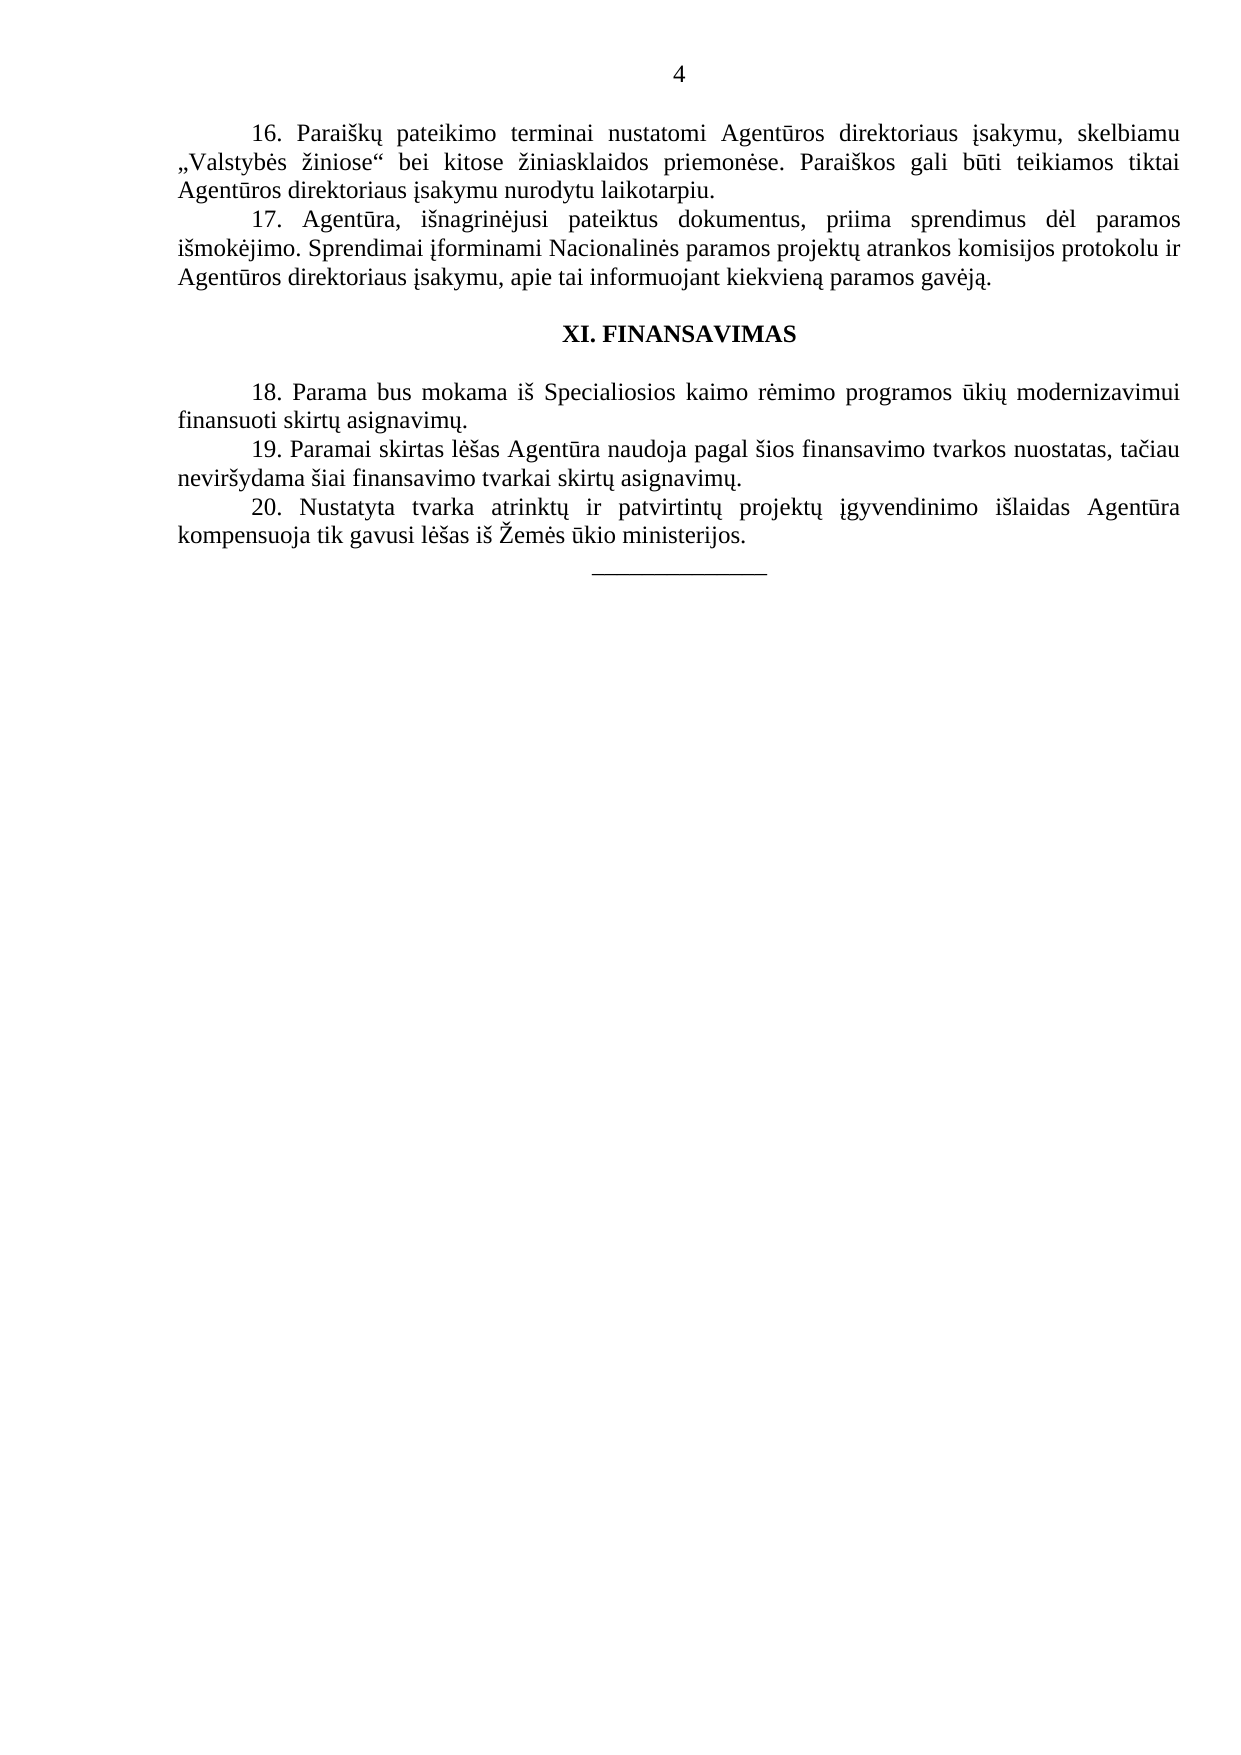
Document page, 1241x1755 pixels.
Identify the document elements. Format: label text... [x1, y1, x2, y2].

text 18. Parama bus mokama iš Specialiosios kaimo rėmimo programos ūkių modernizavimui finansuoti skirtų asignavimų. [177, 377, 1181, 434]
text 16. Paraiškų pateikimo terminai nustatomi Agentūros direktoriaus įsakymu, skelbiamu „Valstybės žiniose“ bei kitose žiniasklaidos priemonėse. Paraiškos gali būti teikiamos tiktai Agentūros direktoriaus įsakymu nurodytu laikotarpiu. [177, 118, 1181, 204]
text XI. FINANSAVIMAS [177, 319, 1181, 348]
text 17. Agentūra, išnagrinėjusi pateiktus dokumentus, priima sprendimus dėl paramos išmokėjimo. Sprendimai įforminami Nacionalinės paramos projektų atrankos komisijos protokolu ir Agentūros direktoriaus įsakymu, apie tai informuojant kiekvieną paramos gavėją. [177, 204, 1181, 291]
text ______________ [177, 549, 1181, 578]
text 19. Paramai skirtas lėšas Agentūra naudoja pagal šios finansavimo tvarkos nuostatas, tačiau neviršydama šiai finansavimo tvarkai skirtų asignavimų. [177, 434, 1181, 492]
text 20. Nustatyta tvarka atrinktų ir patvirtintų projektų įgyvendinimo išlaidas Agentūra kompensuoja tik gavusi lėšas iš Žemės ūkio ministerijos. [177, 492, 1181, 549]
